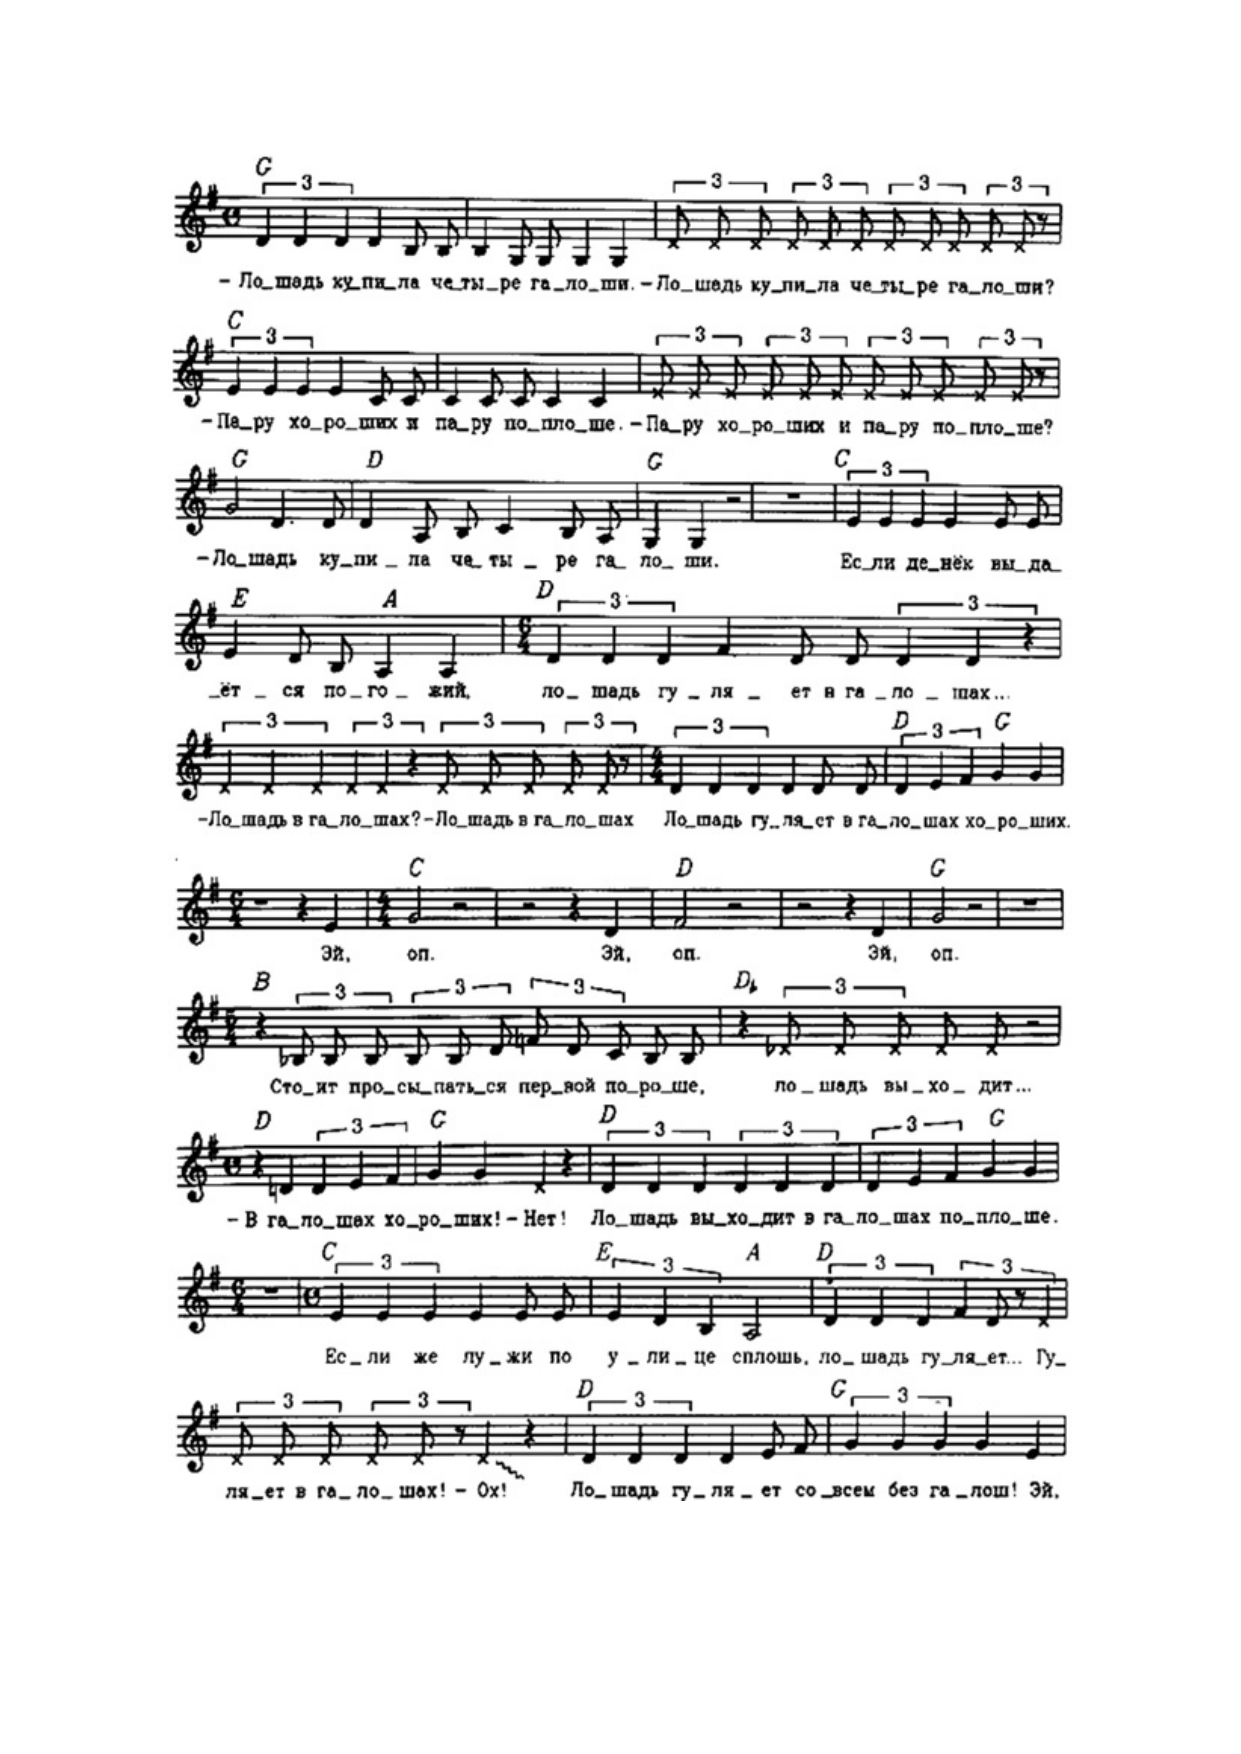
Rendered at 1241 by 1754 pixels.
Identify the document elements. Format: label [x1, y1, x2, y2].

picture [167, 852, 1073, 1501]
picture [167, 154, 1073, 835]
